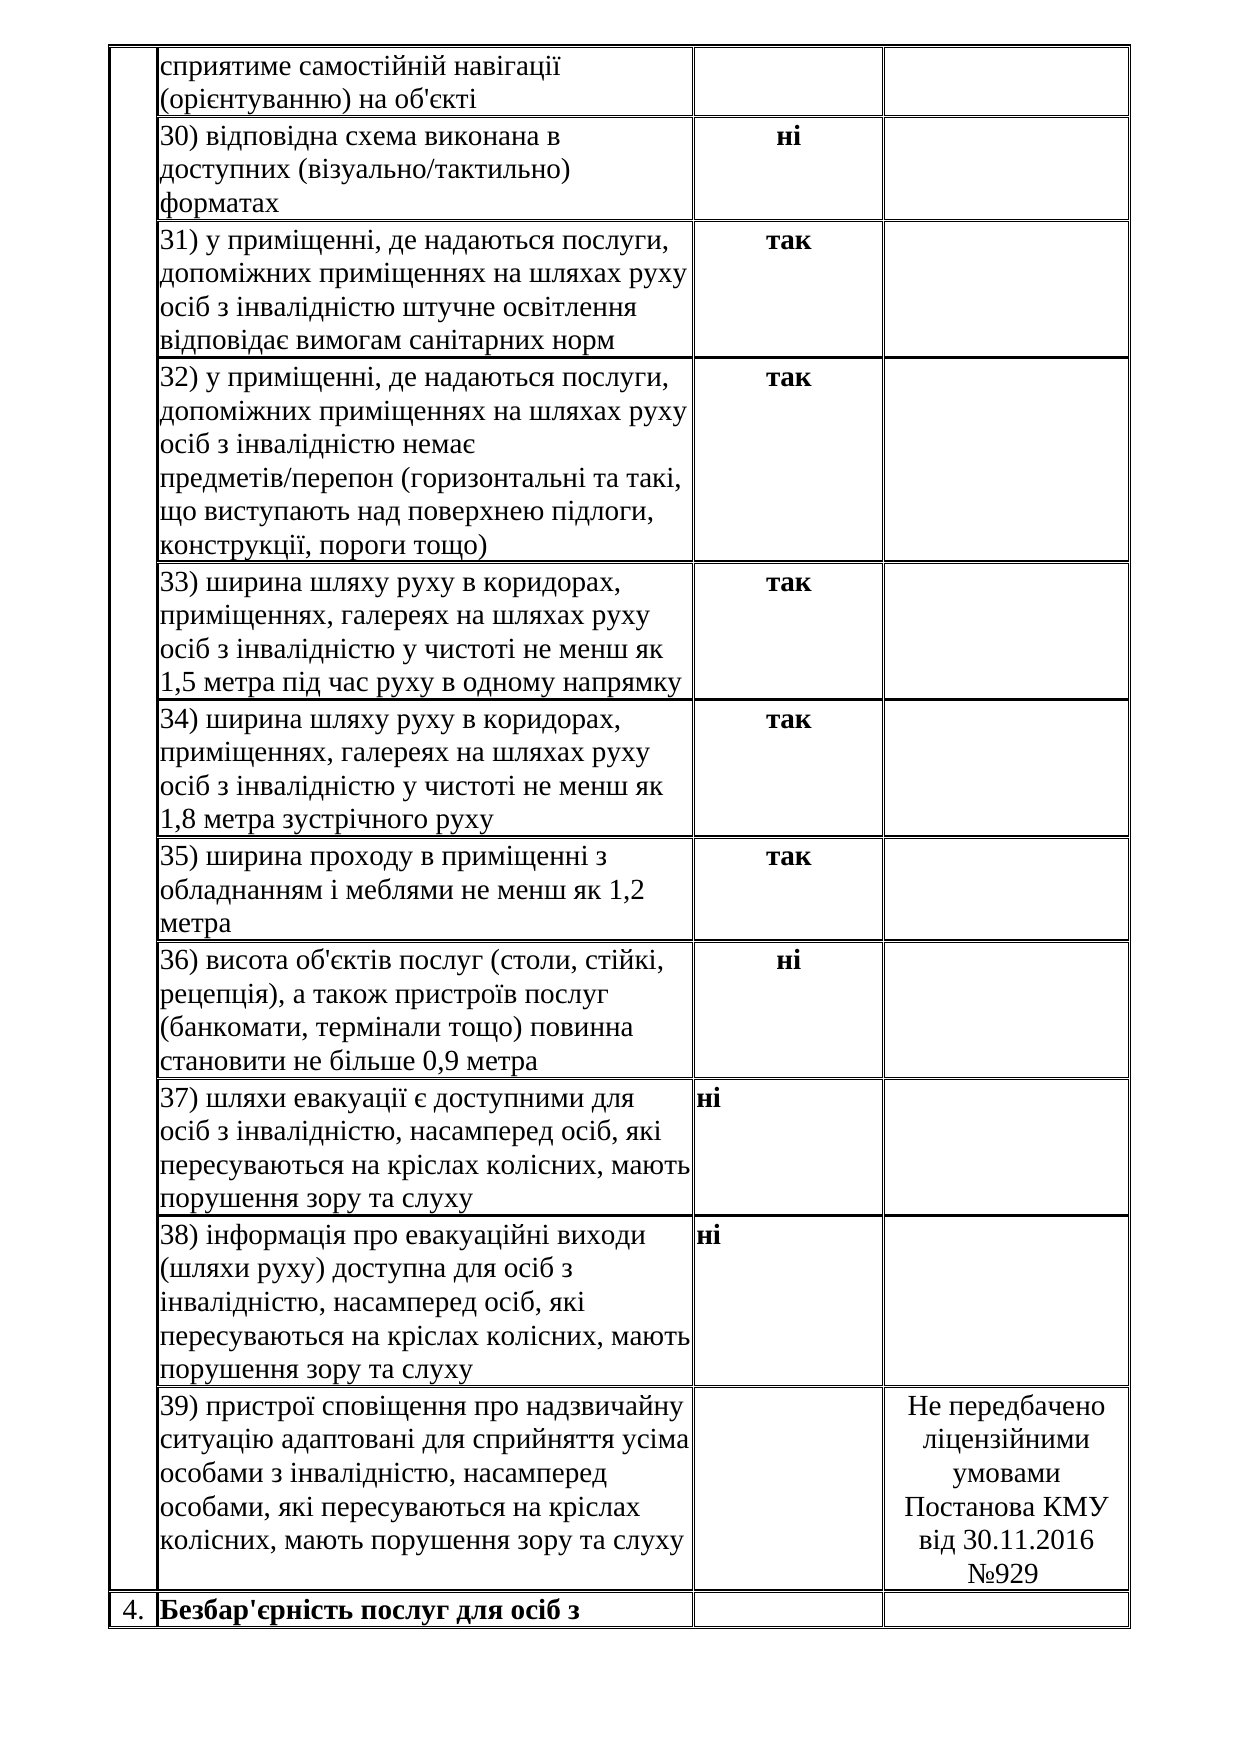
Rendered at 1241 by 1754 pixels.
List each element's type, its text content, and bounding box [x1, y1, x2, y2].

table_cell так [695, 222, 882, 356]
table_cell 33) ширина шляху руху в коридорах, приміщеннях, галереях на шляхах руху осіб з інвалідністю у чистоті не менш як 1,5 метра під час руху в одному напрямку [159, 564, 692, 698]
table_cell сприятиме самостійній навігації (орієнтуванню) на об'єкті [159, 48, 692, 115]
table_cell 4. [111, 1593, 156, 1626]
table_cell 36) висота об'єктів послуг (столи, стійкі, рецепція), а також пристроїв послуг (банкомати, термінали тощо) повинна становити не більше 0,9 метра [159, 943, 692, 1076]
table_cell 39) пристрої сповіщення про надзвичайну ситуацію адаптовані для сприйняття усіма особами з інвалідністю, насамперед особами, які пересуваються на кріслах колісних, мають порушення зору та слуху [159, 1388, 692, 1589]
table_cell так [695, 359, 882, 560]
table_cell ні [695, 118, 882, 218]
table_cell Безбар'єрність послуг для осіб з [159, 1593, 692, 1626]
table_cell 34) ширина шляху руху в коридорах, приміщеннях, галереях на шляхах руху осіб з інвалідністю у чистоті не менш як 1,8 метра зустрічного руху [159, 701, 692, 835]
table_cell [885, 48, 1128, 115]
table_cell [885, 564, 1128, 698]
table_cell [885, 839, 1128, 939]
table_cell [695, 48, 882, 115]
table_cell 32) у приміщенні, де надаються послуги, допоміжних приміщеннях на шляхах руху осіб з інвалідністю немає предметів/перепон (горизонтальні та такі, що виступають над поверхнею підлоги, конструкції, пороги тощо) [159, 359, 692, 560]
table_cell [111, 48, 156, 1589]
table_cell [885, 701, 1128, 835]
table_cell ні [695, 1080, 882, 1214]
table_cell Не передбачено ліцензійними умовами Постанова КМУ від 30.11.2016 №929 [885, 1388, 1128, 1589]
table_cell 35) ширина проходу в приміщенні з обладнанням і меблями не менш як 1,2 метра [159, 839, 692, 939]
table_cell [885, 943, 1128, 1076]
table_cell [695, 1388, 882, 1589]
table_cell 31) у приміщенні, де надаються послуги, допоміжних приміщеннях на шляхах руху осіб з інвалідністю штучне освітлення відповідає вимогам санітарних норм [159, 222, 692, 356]
table_cell [885, 1080, 1128, 1214]
table_cell [885, 359, 1128, 560]
table_cell так [695, 701, 882, 835]
table_cell [885, 1593, 1128, 1626]
table_cell так [695, 839, 882, 939]
table_cell [885, 118, 1128, 218]
table_cell 30) відповідна схема виконана в доступних (візуально/тактильно) форматах [159, 118, 692, 218]
table_cell ні [695, 943, 882, 1076]
table_cell так [695, 564, 882, 698]
table_cell 37) шляхи евакуації є доступними для осіб з інвалідністю, насамперед осіб, які пересуваються на кріслах колісних, мають порушення зору та слуху [159, 1080, 692, 1214]
table_cell [695, 1593, 882, 1626]
table_cell [885, 222, 1128, 356]
table_cell ні [695, 1217, 882, 1385]
table_cell 38) інформація про евакуаційні виходи (шляхи руху) доступна для осіб з інвалідністю, насамперед осіб, які пересуваються на кріслах колісних, мають порушення зору та слуху [159, 1217, 692, 1385]
table_cell [885, 1217, 1128, 1385]
